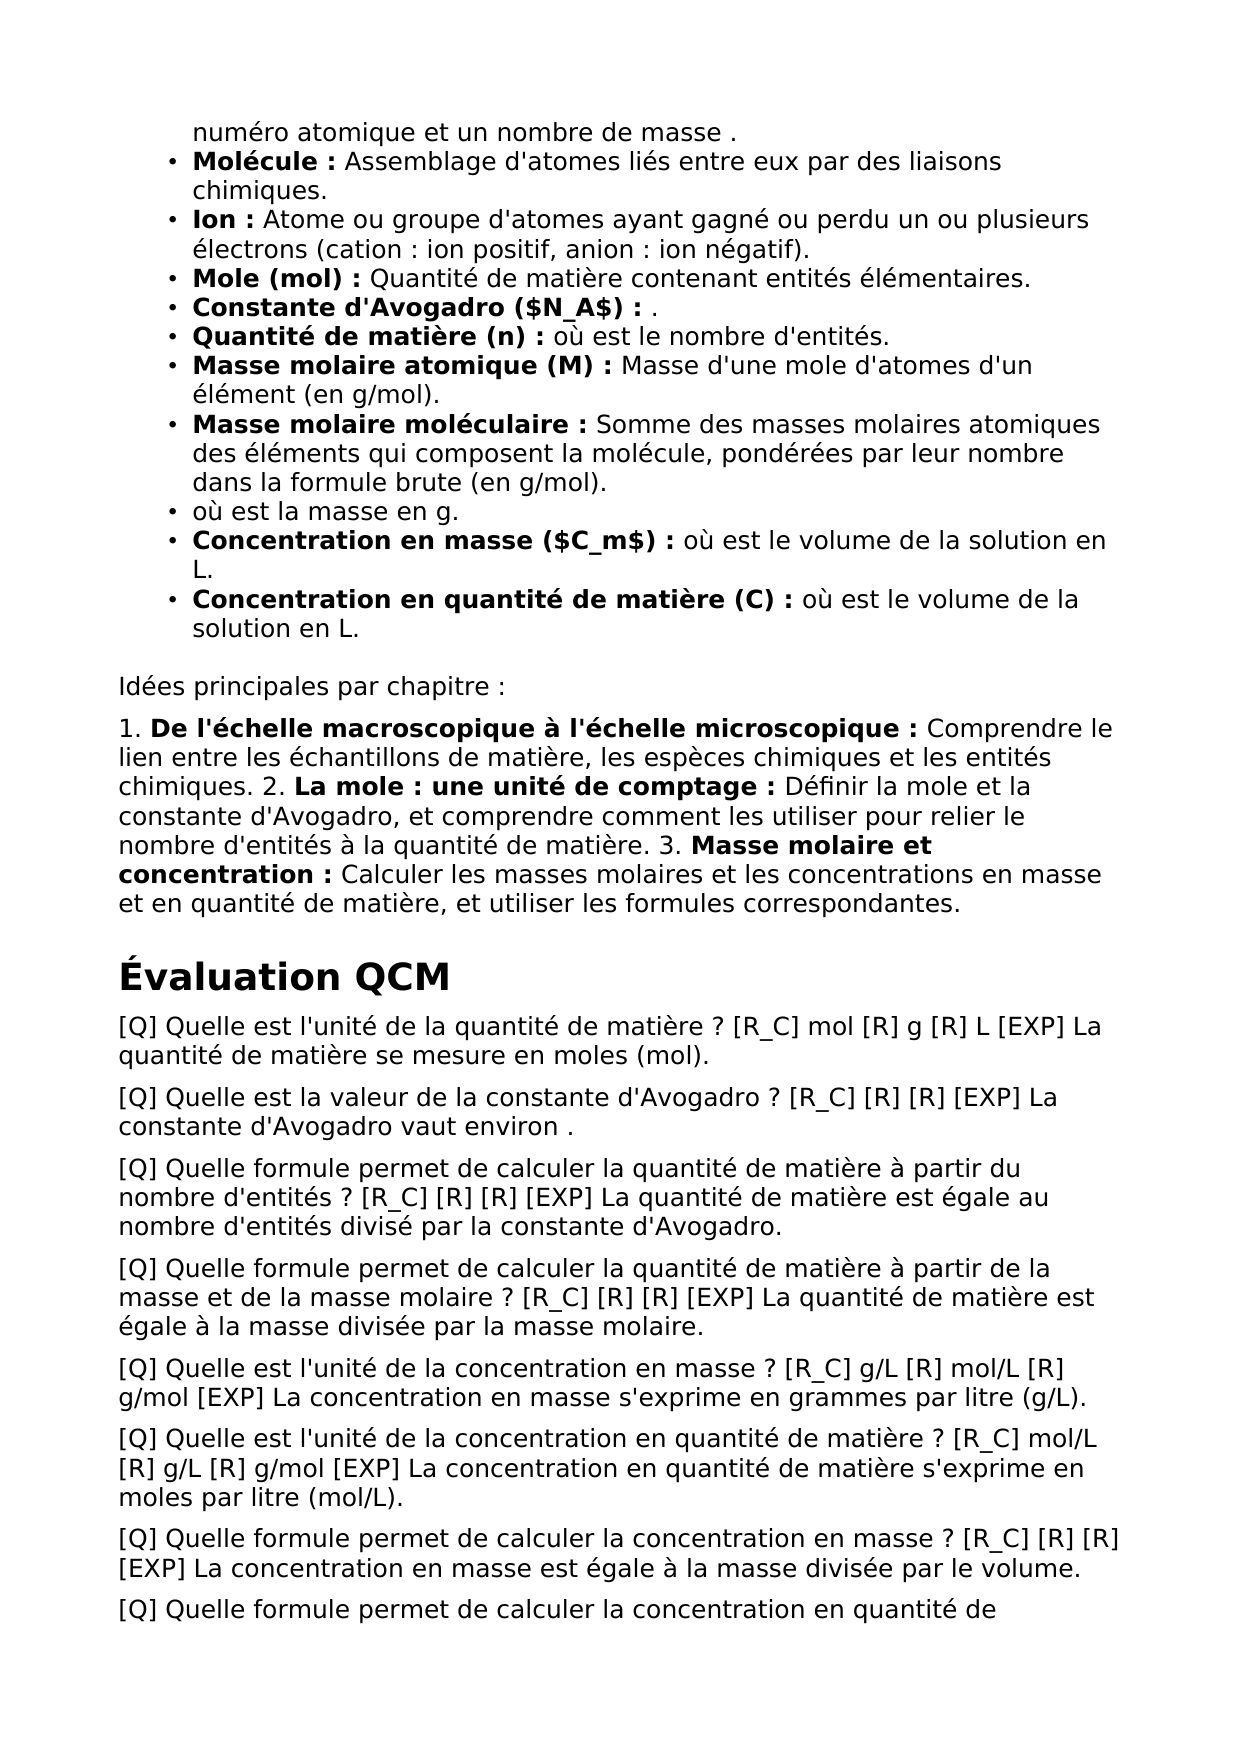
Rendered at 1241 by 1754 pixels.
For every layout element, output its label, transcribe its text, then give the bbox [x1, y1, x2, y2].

text [Q] Quelle est l'unité de la concentration en masse ? [R_C] g/L [R] mol/L [R] g/mol [EXP] La concentration en masse s'exprime en grammes par litre (g/L). [118, 1354, 1122, 1412]
list numéro atomique et un nombre de masse . [177, 118, 1122, 147]
text [Q] Quelle formule permet de calculer la concentration en masse ? [R_C] [R] [R] [EXP] La concentration en masse est égale à la masse divisée par le volume. [118, 1524, 1122, 1583]
list Mole (mol) : Quantité de matière contenant entités élémentaires. [177, 264, 1122, 293]
text [Q] Quelle est la valeur de la constante d'Avogadro ? [R_C] [R] [R] [EXP] La constante d'Avogadro vaut environ . [118, 1083, 1122, 1141]
text [Q] Quelle est l'unité de la concentration en quantité de matière ? [R_C] mol/L [R] g/L [R] g/mol [EXP] La concentration en quantité de matière s'exprime en moles par litre (mol/L). [118, 1424, 1122, 1512]
list Concentration en masse ($C_m$) : où est le volume de la solution en L. [177, 526, 1122, 585]
text 1. De l'échelle macroscopique à l'échelle microscopique : Comprendre le lien entre les échantillons de matière, les espèces chimiques et les entités chimiques. 2. La mole : une unité de comptage : Définir la mole et la constante d'Avogadro, et comprendre comment les utiliser pour relier le nombre d'entités à la quantité de matière. 3. Masse molaire et concentration : Calculer les masses molaires et les concentrations en masse et en quantité de matière, et utiliser les formules correspondantes. [118, 714, 1122, 918]
text [Q] Quelle formule permet de calculer la quantité de matière à partir du nombre d'entités ? [R_C] [R] [R] [EXP] La quantité de matière est égale au nombre d'entités divisé par la constante d'Avogadro. [118, 1154, 1122, 1241]
list Concentration en quantité de matière (C) : où est le volume de la solution en L. [177, 585, 1122, 643]
text Idées principales par chapitre : [118, 673, 1122, 702]
list Ion : Atome ou groupe d'atomes ayant gagné ou perdu un ou plusieurs électrons (cation : ion positif, anion : ion négatif). [177, 206, 1122, 264]
list Masse molaire moléculaire : Somme des masses molaires atomiques des éléments qui composent la molécule, pondérées par leur nombre dans la formule brute (en g/mol). [177, 410, 1122, 497]
text [Q] Quelle formule permet de calculer la concentration en quantité de [118, 1595, 1122, 1624]
text [Q] Quelle formule permet de calculer la quantité de matière à partir de la masse et de la masse molaire ? [R_C] [R] [R] [EXP] La quantité de matière est égale à la masse divisée par la masse molaire. [118, 1254, 1122, 1341]
subtitle Évaluation QCM [118, 956, 1122, 999]
list Masse molaire atomique (M) : Masse d'une mole d'atomes d'un élément (en g/mol). [177, 351, 1122, 410]
list Quantité de matière (n) : où est le nombre d'entités. [177, 322, 1122, 351]
list où est la masse en g. [177, 497, 1122, 526]
list Molécule : Assemblage d'atomes liés entre eux par des liaisons chimiques. [177, 147, 1122, 206]
list Constante d'Avogadro ($N_A$) : . [177, 293, 1122, 322]
text [Q] Quelle est l'unité de la quantité de matière ? [R_C] mol [R] g [R] L [EXP] La quantité de matière se mesure en moles (mol). [118, 1012, 1122, 1070]
